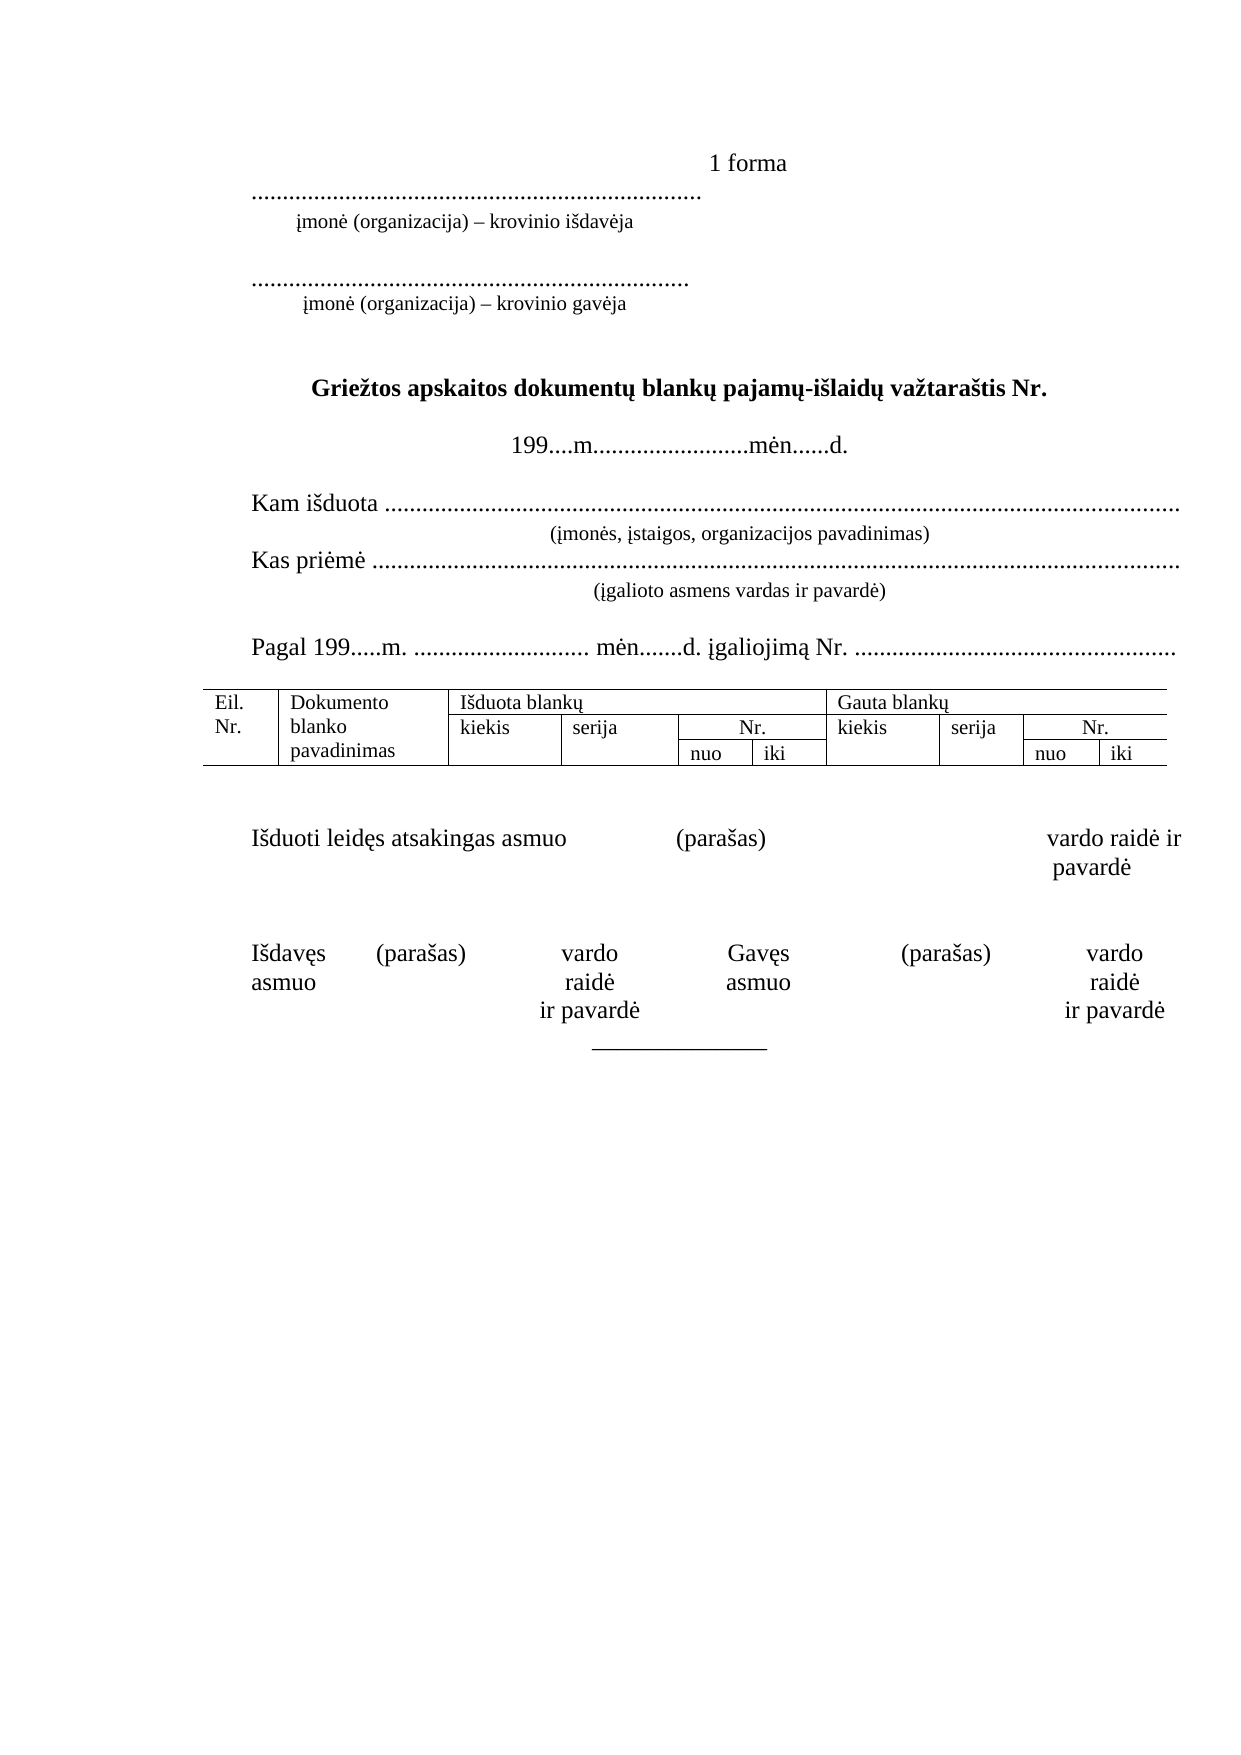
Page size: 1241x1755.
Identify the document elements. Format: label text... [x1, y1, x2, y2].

text 199....m.........................mėn......d. [177, 430, 1181, 459]
table_header Išduota blankų [449, 690, 826, 714]
text Griežtos apskaitos dokumentų blankų pajamų-išlaidų važtaraštis Nr. [177, 373, 1181, 402]
table_cell iki [1100, 740, 1167, 764]
text pavardė [177, 852, 1181, 881]
table_cell Nr. [679, 715, 826, 739]
table_cell serija [562, 715, 678, 764]
text įmonė (organizacija) – krovinio gavėja [177, 291, 1181, 315]
text (įmonės, įstaigos, organizacijos pavadinimas) [177, 517, 1181, 545]
text 1 forma [177, 148, 1181, 176]
table_cell nuo [1024, 740, 1099, 764]
text Pagal 199.....m. mėn.......d. įgaliojimą Nr. [177, 632, 1181, 660]
text Išduoti leidęs atsakingas asmuo (parašas) vardo raidė ir [177, 823, 1181, 852]
text (įgalioto asmens vardas ir pavardė) [177, 574, 1181, 603]
table_cell serija [940, 715, 1023, 764]
table_cell nuo [679, 740, 752, 764]
table_header Gauta blankų [827, 690, 1167, 714]
text įmonė (organizacija) – krovinio išdavėja [177, 205, 1181, 234]
text Kas priėmė [177, 545, 1181, 574]
table_cell kiekis [827, 715, 939, 764]
table_cell iki [753, 740, 826, 764]
text Kam išduota [177, 488, 1181, 517]
text Išdavęs (parašas) vardo Gavęs (parašas) vardo [177, 938, 1181, 967]
table_cell kiekis [449, 715, 561, 764]
table_header Eil. Nr. [203, 690, 278, 764]
text ______________ [177, 1024, 1181, 1053]
text ir pavardė ir pavardė [177, 996, 1181, 1024]
table_cell Nr. [1024, 715, 1167, 739]
text asmuo raidė asmuo raidė [177, 967, 1181, 996]
table_header Dokumento blanko pavadinimas [279, 690, 448, 764]
